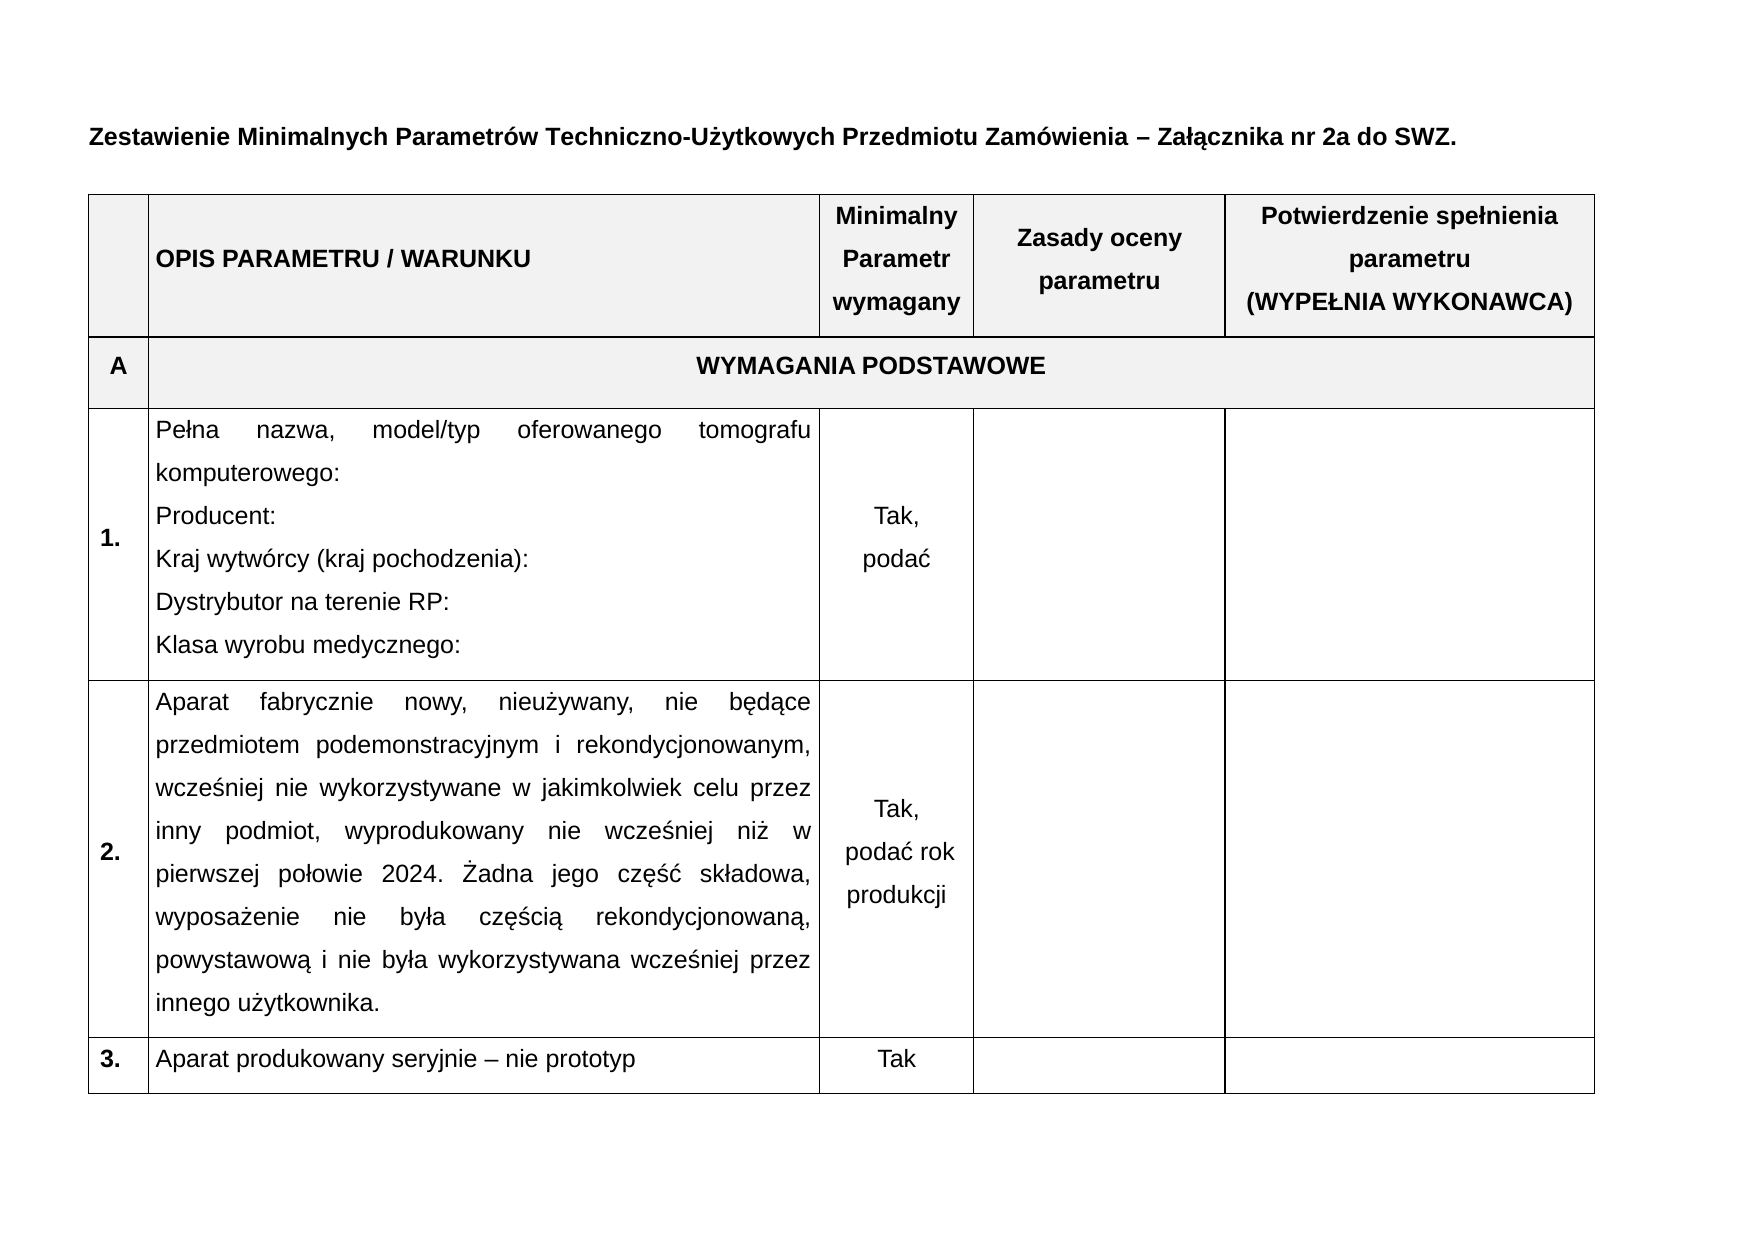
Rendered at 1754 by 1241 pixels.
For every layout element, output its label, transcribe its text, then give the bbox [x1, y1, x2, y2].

table_cell [1226, 1038, 1594, 1093]
table_header OPIS PARAMETRU / WARUNKU [149, 195, 819, 336]
table_cell [1226, 681, 1594, 1037]
subtitle Zestawienie Minimalnych Parametrów Techniczno-Użytkowych Przedmiotu Zamówienia – Załącznika nr 2a do SWZ. [88, 122, 1636, 151]
table_cell [89, 409, 148, 679]
table_cell A [89, 338, 148, 408]
table_cell [89, 1038, 148, 1093]
table_cell Tak [820, 1038, 973, 1093]
table_cell Aparat fabrycznie nowy, nieużywany, nie będące przedmiotem podemonstracyjnym i rekondycjonowanym, wcześniej nie wykorzystywane w jakimkolwiek celu przez inny podmiot, wyprodukowany nie wcześniej niż w pierwszej połowie 2024. Żadna jego część składowa, wyposażenie nie była częścią rekondycjonowaną, powystawową i nie była wykorzystywana wcześniej przez innego użytkownika. [149, 681, 819, 1037]
table_cell Pełna nazwa, model/typ oferowanego tomografu komputerowego: Producent: Kraj wytwórcy (kraj pochodzenia): Dystrybutor na terenie RP: Klasa wyrobu medycznego: [149, 409, 819, 679]
table_cell Aparat produkowany seryjnie – nie prototyp [149, 1038, 819, 1093]
table_cell [974, 409, 1224, 679]
table_cell Tak, podać rok produkcji [820, 681, 973, 1037]
table_header Zasady oceny parametru [974, 195, 1224, 336]
table_cell [974, 1038, 1224, 1093]
table_cell [1226, 409, 1594, 679]
table_header Potwierdzenie spełnienia parametru (WYPEŁNIA WYKONAWCA) [1226, 195, 1594, 336]
table_cell [974, 681, 1224, 1037]
table_header Minimalny Parametr wymagany [820, 195, 973, 336]
table_header [89, 195, 148, 336]
table_cell Tak, podać [820, 409, 973, 679]
table_cell [89, 681, 148, 1037]
table_cell WYMAGANIA PODSTAWOWE [149, 338, 1594, 408]
